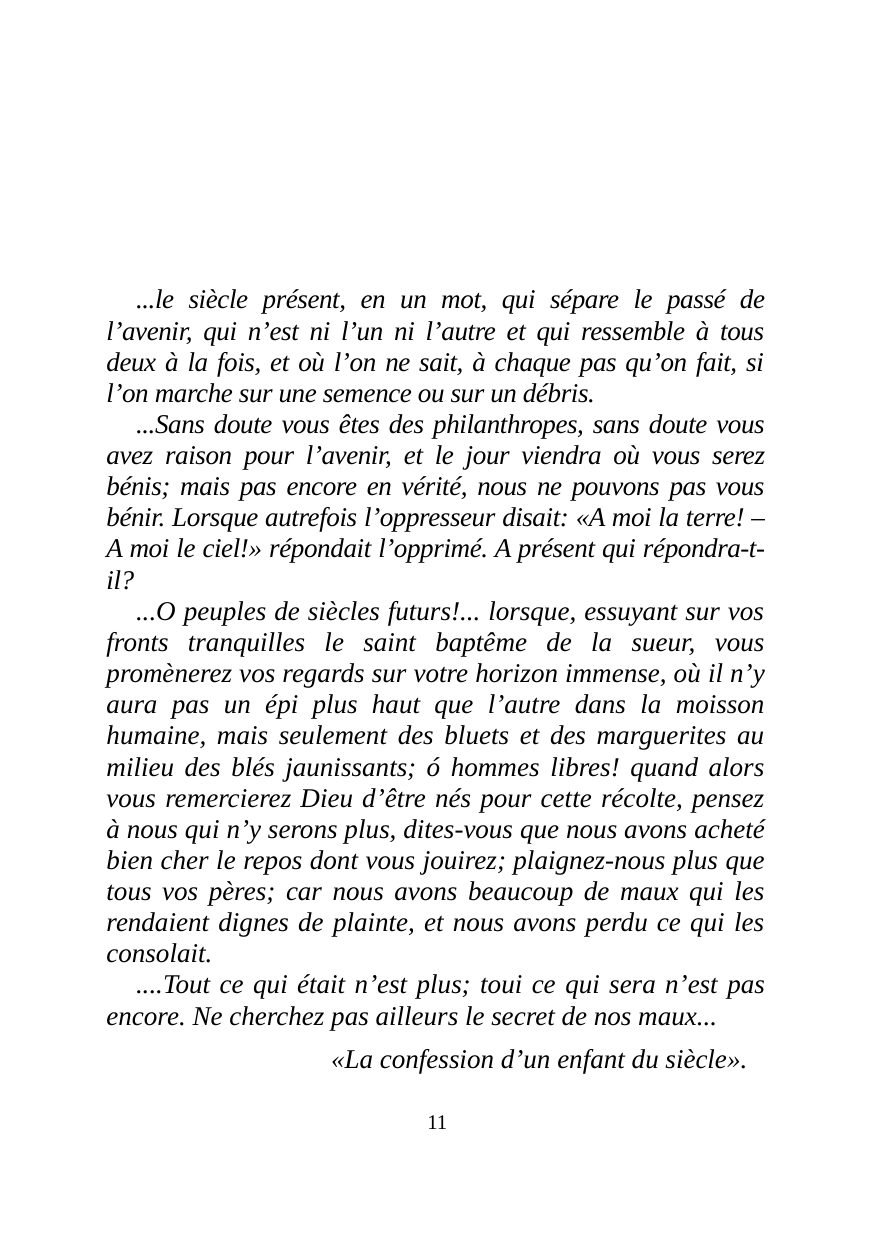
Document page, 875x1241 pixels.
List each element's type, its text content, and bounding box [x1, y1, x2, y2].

text ...le siècle présent, en un mot, qui sépare le passé de l’avenir, qui n’est ni l’un ni l’autre et qui ressemble à tous deux à la fois, et où l’on ne sait, à chaque pas qu’on fait, si l’on marche sur une semence ou sur un débris. [106, 283, 768, 408]
text ...Sans doute vous êtes des philanthropes, sans doute vous avez raison pour l’avenir, et le jour viendra où vous serez bénis; mais pas encore en vérité, nous ne pouvons pas vous bénir. Lorsque autrefois l’oppresseur disait: «A moi la terre! – A moi le ciel!» répondait l’opprimé. A présent qui répondra-t-il? [106, 408, 768, 595]
text «La confession d’un enfant du siècle». [283, 1043, 768, 1074]
text ....Tout ce qui était n’est plus; toui ce qui sera n’est pas encore. Ne cherchez pas ailleurs le secret de nos maux... [106, 969, 768, 1031]
text ...O peuples de siècles futurs!... lorsque, essuyant sur vos fronts tranquilles le saint baptême de la sueur, vous promènerez vos regards sur votre horizon immense, où il n’y aura pas un épi plus haut que l’autre dans la moisson humaine, mais seulement des bluets et des marguerites au milieu des blés jaunissants; ó hommes libres! quand alors vous remercierez Dieu d’être nés pour cette récolte, pensez à nous qui n’y serons plus, dites-vous que nous avons acheté bien cher le repos dont vous jouirez; plaignez-nous plus que tous vos pères; car nous avons beaucoup de maux qui les rendaient dignes de plainte, et nous avons perdu ce qui les consolait. [106, 595, 768, 969]
